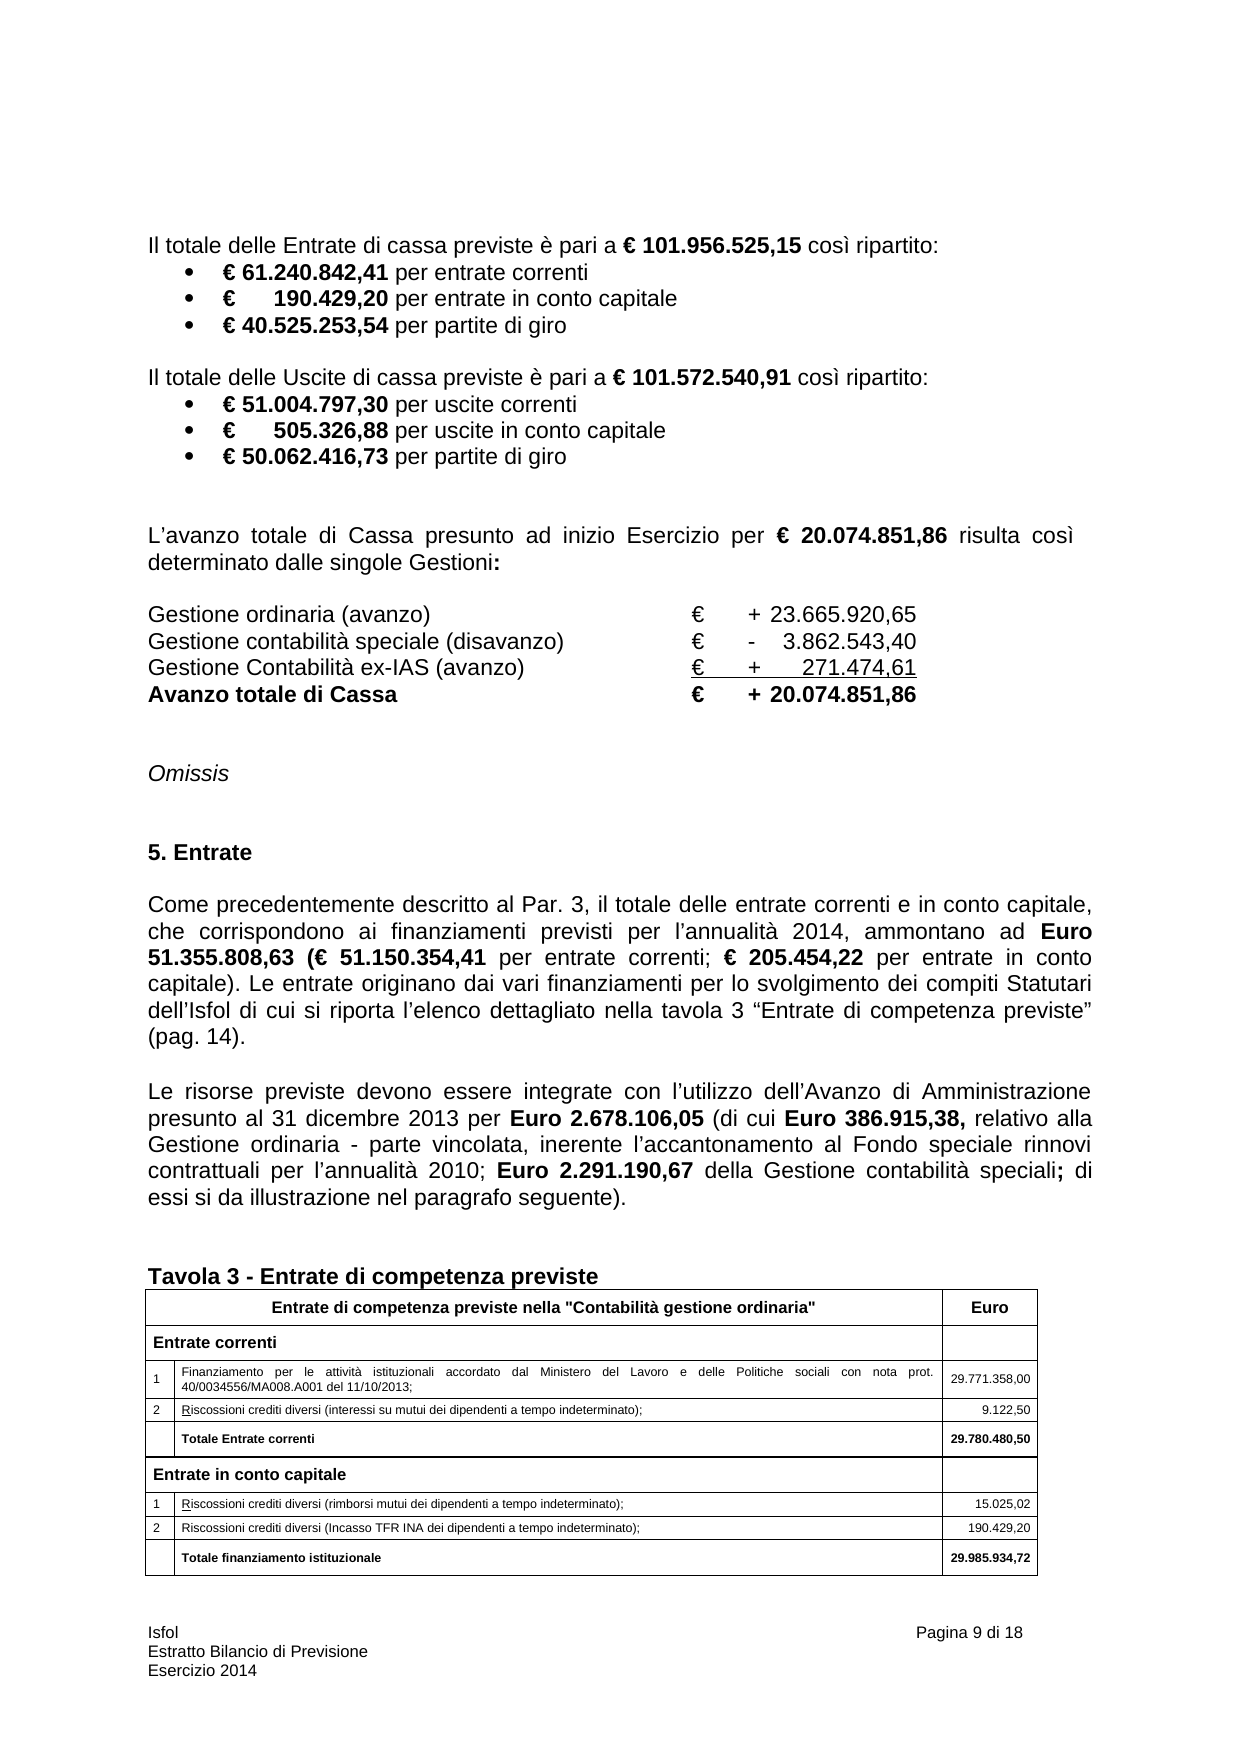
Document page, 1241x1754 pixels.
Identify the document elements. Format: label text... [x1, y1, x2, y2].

text Tavola 3 - Entrate di competenza previste [148, 1263, 1074, 1289]
table_cell 15.025,02 [943, 1493, 1037, 1516]
table_header Entrate di competenza previste nella "Contabilità gestione ordinaria" [146, 1290, 942, 1324]
table_cell Finanziamento per le attività istituzionali accordato dal Ministero del Lavoro e delle Politiche sociali con nota prot. 40/0034556/MA008.A001 del 11/10/2013; [175, 1361, 942, 1397]
table_cell 2 [146, 1517, 174, 1539]
list € 40.525.253,54 per partite di giro [185, 312, 1074, 338]
table_cell 29.771.358,00 [943, 1361, 1037, 1397]
table_cell [943, 1326, 1037, 1360]
table_cell [146, 1422, 174, 1456]
list € 61.240.842,41 per entrate correnti [185, 259, 1074, 285]
text Avanzo totale di Cassa € + 20.074.851,86 [148, 681, 1074, 707]
table_cell [943, 1458, 1037, 1492]
table_cell 1 [146, 1361, 174, 1397]
table_cell Entrate correnti [146, 1326, 942, 1360]
table_cell [146, 1540, 174, 1574]
table_cell 1 [146, 1493, 174, 1516]
table_cell Entrate in conto capitale [146, 1458, 942, 1492]
table_cell Riscossioni crediti diversi (rimborsi mutui dei dipendenti a tempo indeterminato); [175, 1493, 942, 1516]
table_cell 2 [146, 1399, 174, 1421]
table_cell Totale Entrate correnti [175, 1422, 942, 1456]
text Il totale delle Uscite di cassa previste è pari a € 101.572.540,91 così ripartito: [148, 364, 1074, 391]
text 5. Entrate [148, 839, 1074, 865]
table_cell 190.429,20 [943, 1517, 1037, 1539]
text Omissis [148, 759, 1074, 786]
table_cell 29.780.480,50 [943, 1422, 1037, 1456]
list € 51.004.797,30 per uscite correnti [185, 391, 1074, 417]
text Il totale delle Entrate di cassa previste è pari a € 101.956.525,15 così ripartito: [148, 232, 1074, 259]
text Gestione Contabilità ex-IAS (avanzo) € + 271.474,61 [148, 654, 1074, 681]
list € 50.062.416,73 per partite di giro [185, 443, 1074, 470]
table_cell Riscossioni crediti diversi (Incasso TFR INA dei dipendenti a tempo indeterminato); [175, 1517, 942, 1539]
table_cell Riscossioni crediti diversi (interessi su mutui dei dipendenti a tempo indeterminato); [175, 1399, 942, 1421]
list € 505.326,88 per uscite in conto capitale [185, 417, 1074, 443]
table_cell 9.122,50 [943, 1399, 1037, 1421]
text Le risorse previste devono essere integrate con l’utilizzo dell’Avanzo di Amministrazione presunto al 31 dicembre 2013 per Euro 2.678.106,05 (di cui Euro 386.915,38, relativo alla Gestione ordinaria - parte vincolata, inerente l’accantonamento al Fondo speciale rinnovi contrattuali per l’annualità 2010; Euro 2.291.190,67 della Gestione contabilità speciali; di essi si da illustrazione nel paragrafo seguente). [148, 1078, 1092, 1210]
table_cell 29.985.934,72 [943, 1540, 1037, 1574]
table_header Euro [943, 1290, 1037, 1324]
text Gestione contabilità speciale (disavanzo) € - 3.862.543,40 [148, 628, 1074, 654]
text L’avanzo totale di Cassa presunto ad inizio Esercizio per € 20.074.851,86 risulta così determinato dalle singole Gestioni: [148, 522, 1074, 575]
list € 190.429,20 per entrate in conto capitale [185, 285, 1074, 312]
text Gestione ordinaria (avanzo) € + 23.665.920,65 [148, 601, 1074, 628]
text Come precedentemente descritto al Par. 3, il totale delle entrate correnti e in conto capitale, che corrispondono ai finanziamenti previsti per l’annualità 2014, ammontano ad Euro 51.355.808,63 (€ 51.150.354,41 per entrate correnti; € 205.454,22 per entrate in conto capitale). Le entrate originano dai vari finanziamenti per lo svolgimento dei compiti Statutari dell’Isfol di cui si riporta l’elenco dettagliato nella tavola 3 “Entrate di competenza previste” (pag. 14). [148, 891, 1092, 1049]
table_cell Totale finanziamento istituzionale [175, 1540, 942, 1574]
